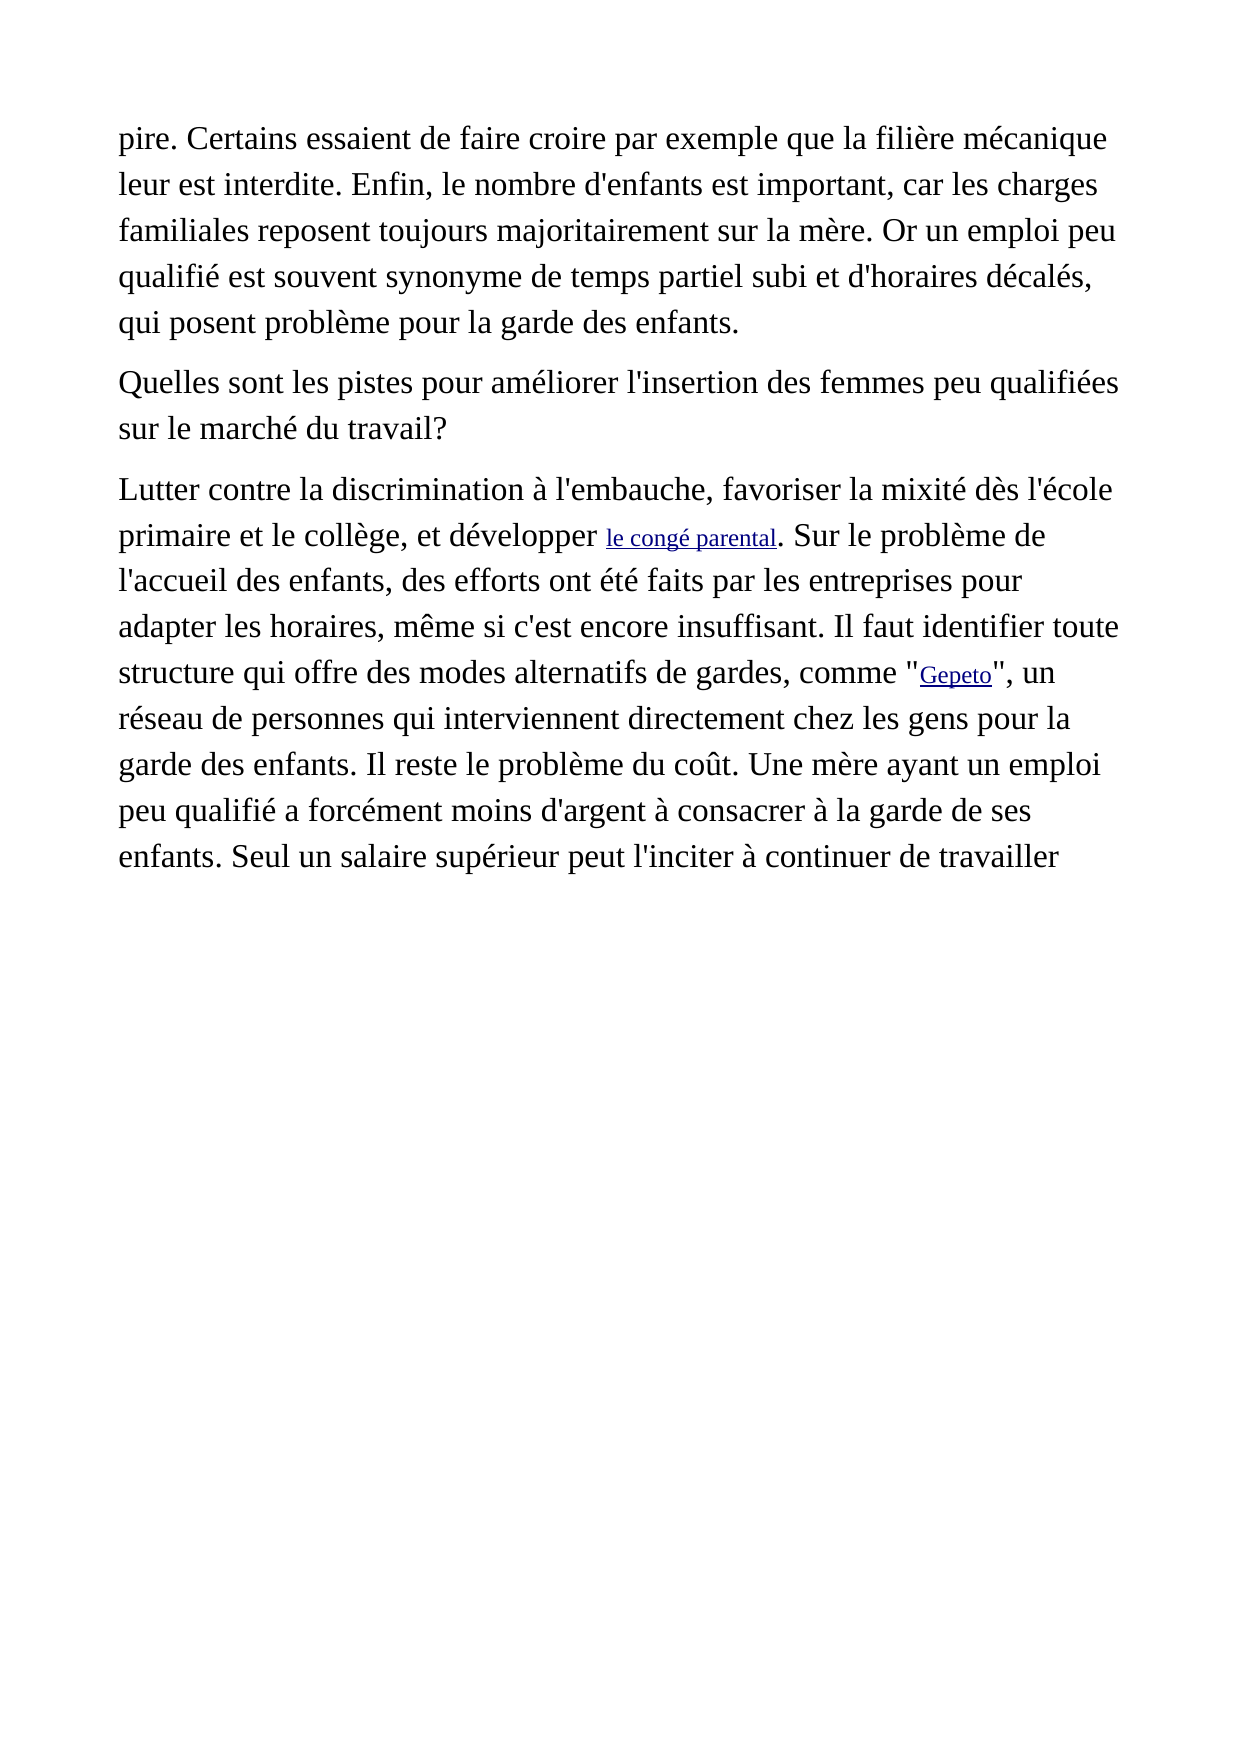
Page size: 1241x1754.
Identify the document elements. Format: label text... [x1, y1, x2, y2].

text Quelles sont les pistes pour améliorer l'insertion des femmes peu qualifiées sur le marché du travail? [118, 362, 1122, 447]
text Lutter contre la discrimination à l'embauche, favoriser la mixité dès l'école primaire et le collège, et développer le congé parental. Sur le problème de l'accueil des enfants, des efforts ont été faits par les entreprises pour adapter les horaires, même si c'est encore insuffisant. Il faut identifier toute structure qui offre des modes alternatifs de gardes, comme "Gepeto", un réseau de personnes qui interviennent directement chez les gens pour la garde des enfants. Il reste le problème du coût. Une mère ayant un emploi peu qualifié a forcément moins d'argent à consacrer à la garde de ses enfants. Seul un salaire supérieur peut l'inciter à continuer de travailler [118, 469, 1122, 875]
text pire. Certains essaient de faire croire par exemple que la filière mécanique leur est interdite. Enfin, le nombre d'enfants est important, car les charges familiales reposent toujours majoritairement sur la mère. Or un emploi peu qualifié est souvent synonyme de temps partiel subi et d'horaires décalés, qui posent problème pour la garde des enfants. [118, 118, 1122, 340]
